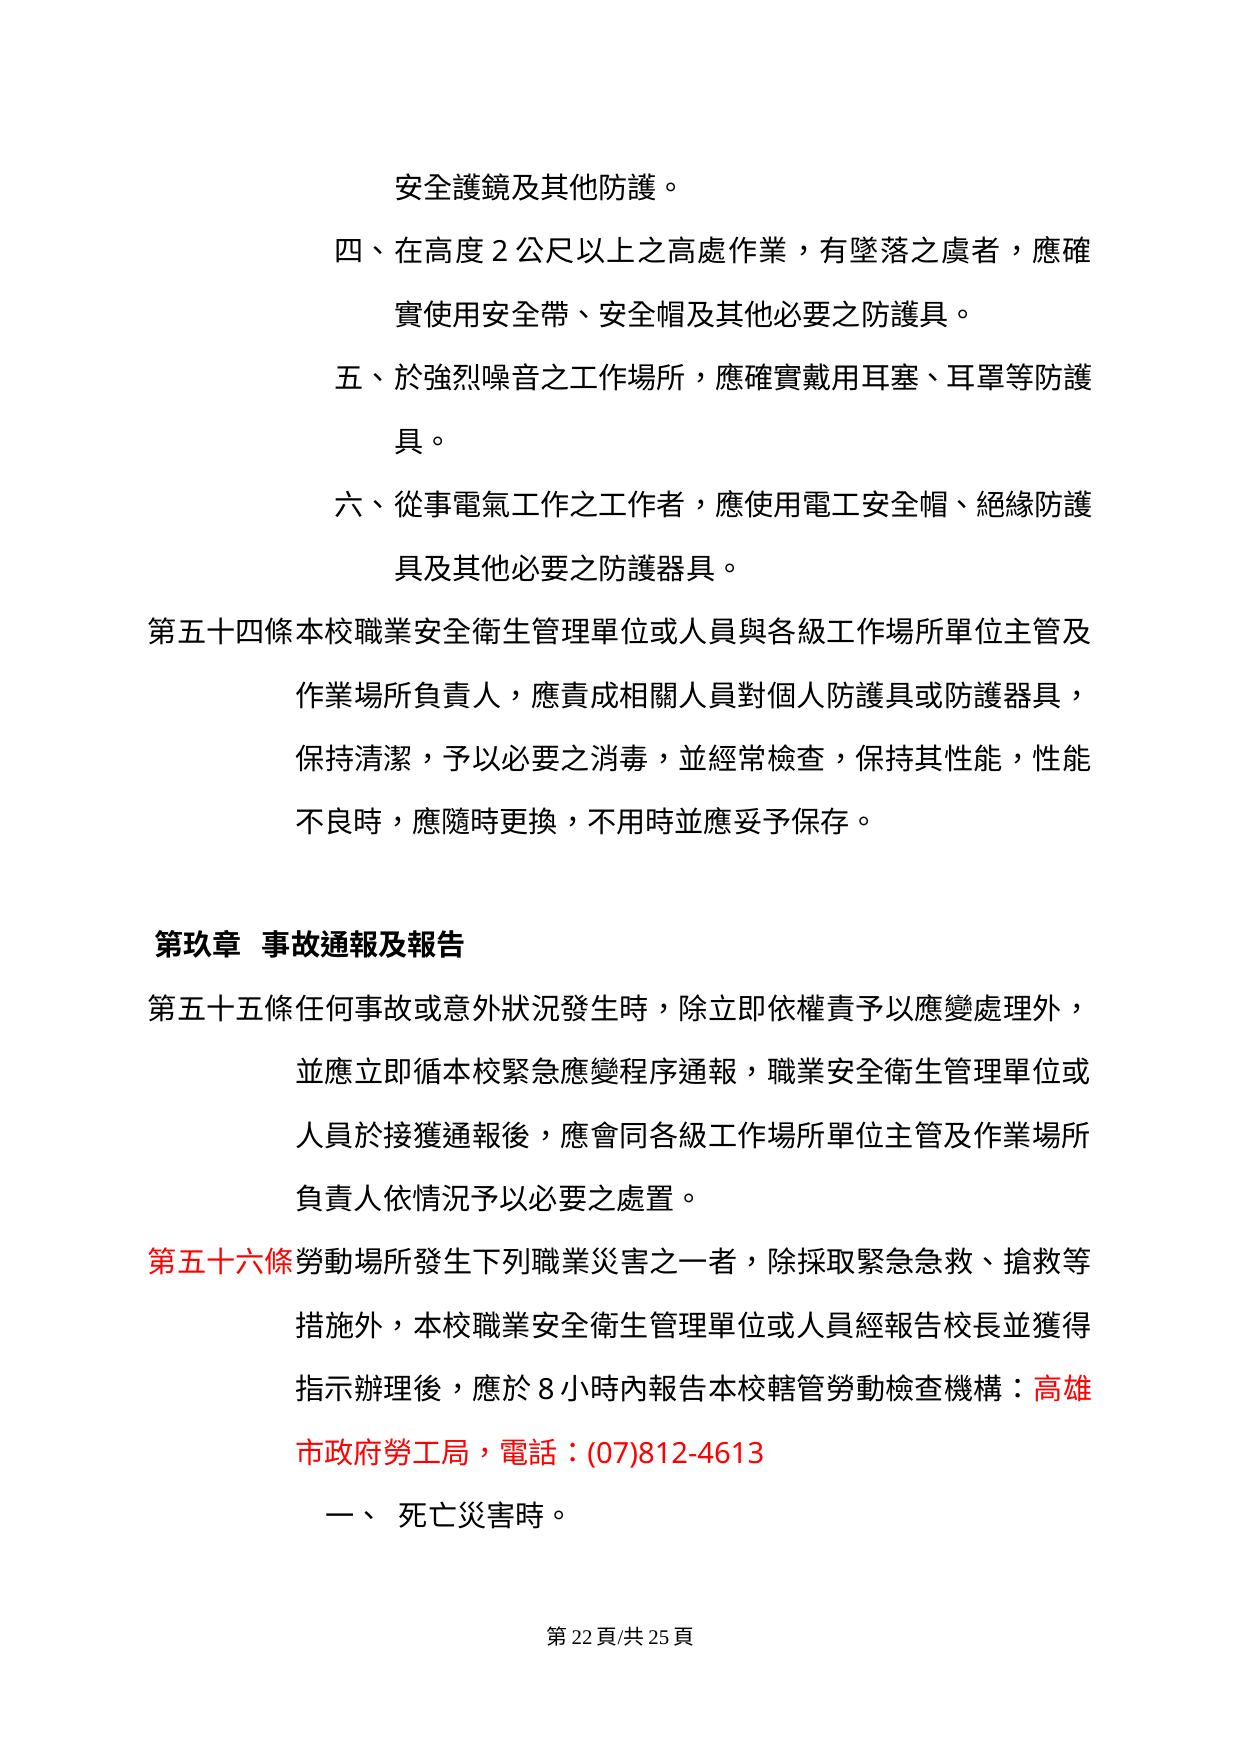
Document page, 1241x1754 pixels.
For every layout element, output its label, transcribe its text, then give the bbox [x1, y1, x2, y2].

list 作業中有物體飛落或飛散之虞時，應使用適當之安全帽、安全護鏡及其他防護。 [334, 164, 1092, 207]
list 在高度2公尺以上之高處作業，有墜落之虞者，應確實使用安全帶、安全帽及其他必要之防護具。 [334, 228, 1092, 334]
text 第玖章 事故通報及報告 [148, 922, 1092, 964]
list 從事電氣工作之工作者，應使用電工安全帽、絕緣防護具及其他必要之防護器具。 [334, 482, 1092, 587]
list 死亡災害時。 [325, 1493, 1092, 1535]
list 勞動場所發生下列職業災害之一者，除採取緊急急救、搶救等措施外，本校職業安全衛生管理單位或人員經報告校長並獲得指示辦理後，應於8小時內報告本校轄管勞動檢查機構：高雄市政府勞工局，電話：(07)812-4613 [148, 1239, 1092, 1472]
list 任何事故或意外狀況發生時，除立即依權責予以應變處理外，並應立即循本校緊急應變程序通報，職業安全衛生管理單位或人員於接獲通報後，應會同各級工作場所單位主管及作業場所負責人依情況予以必要之處置。 [148, 985, 1092, 1218]
list 於強烈噪音之工作場所，應確實戴用耳塞、耳罩等防護具。 [334, 355, 1092, 461]
list 本校職業安全衛生管理單位或人員與各級工作場所單位主管及作業場所負責人，應責成相關人員對個人防護具或防護器具，保持清潔，予以必要之消毒，並經常檢查，保持其性能，性能不良時，應隨時更換，不用時並應妥予保存。 [148, 609, 1092, 841]
